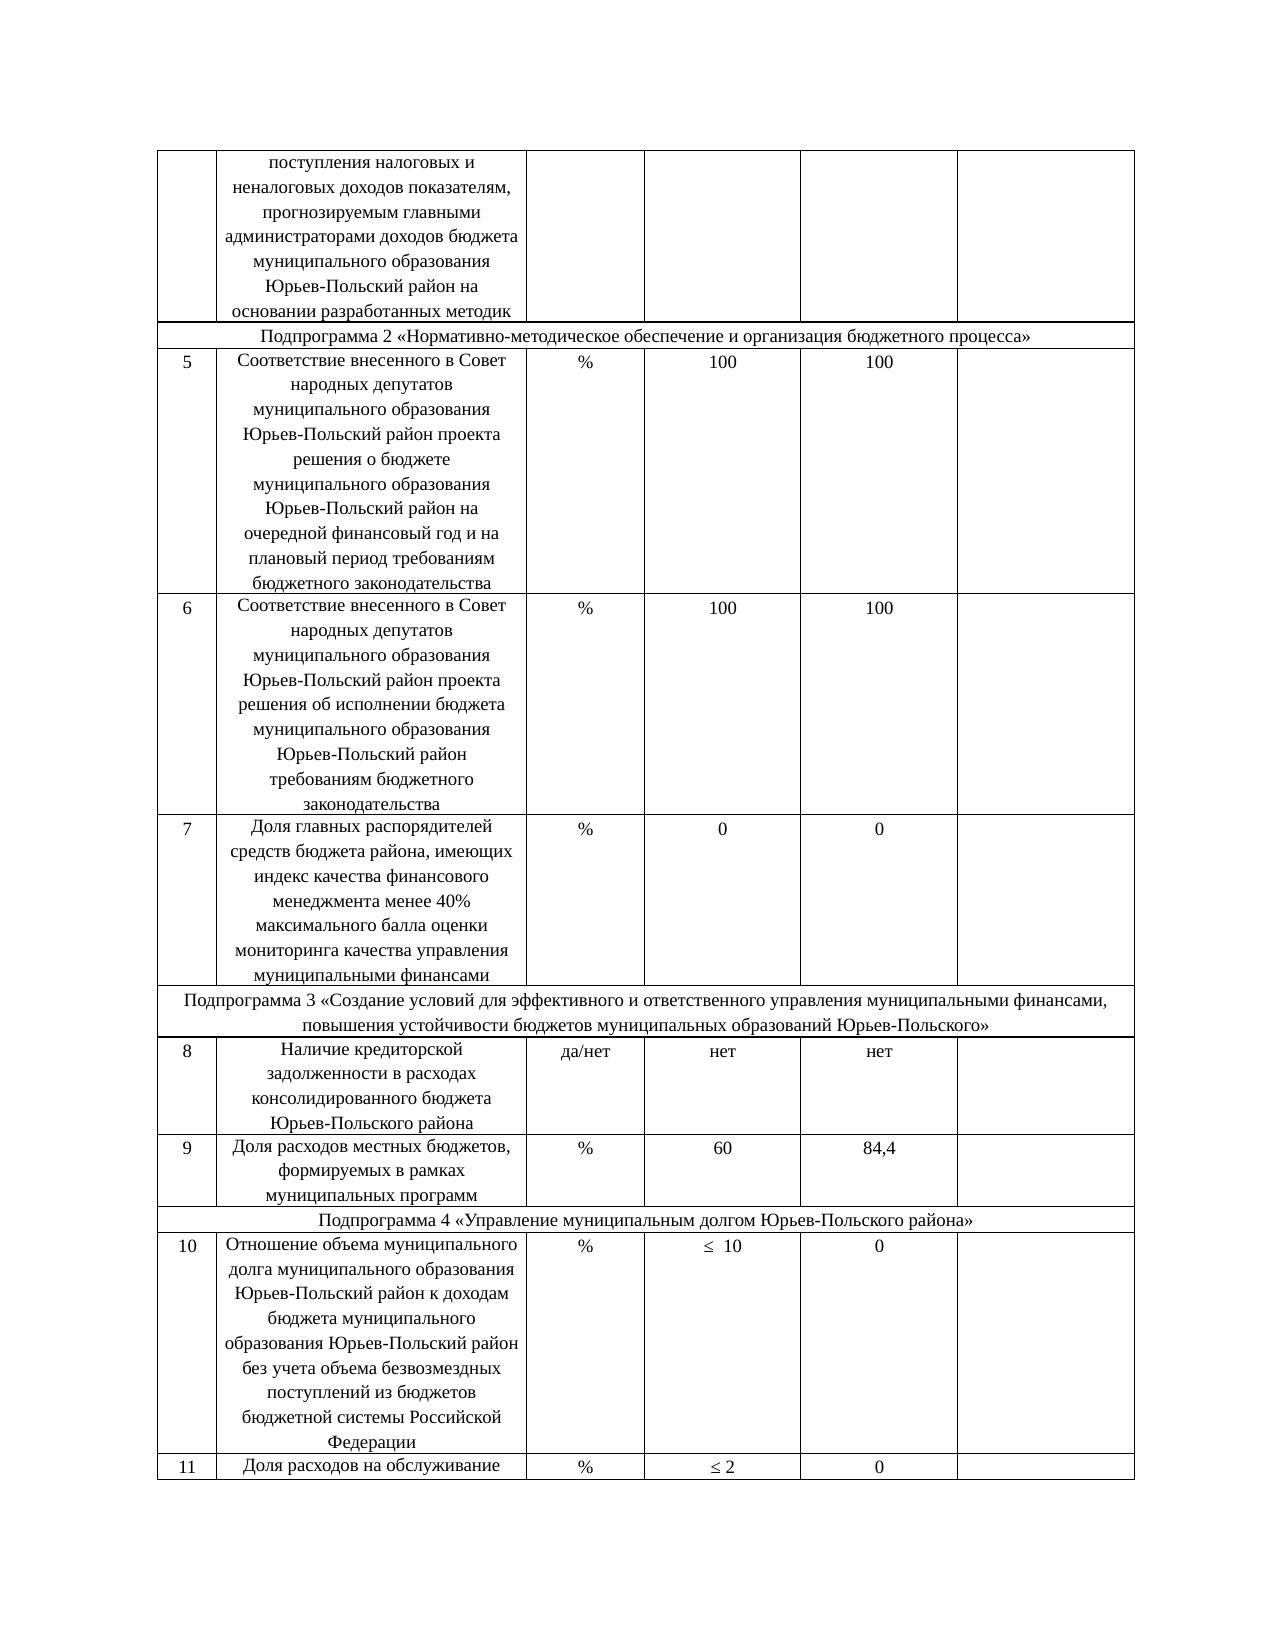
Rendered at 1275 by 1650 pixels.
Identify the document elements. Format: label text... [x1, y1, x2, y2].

table_cell 9 [158, 1135, 216, 1206]
table_cell [801, 151, 957, 321]
table_cell [958, 1135, 1134, 1206]
table_cell Подпрограмма 3 «Создание условий для эффективного и ответственного управления муниципальными финансами, повышения устойчивости бюджетов муниципальных образований Юрьев-Польского» [158, 986, 1134, 1036]
table_cell 100 [645, 594, 800, 814]
table_cell 0 [645, 815, 800, 985]
table_cell нет [645, 1038, 800, 1133]
table_cell [958, 151, 1134, 321]
table_cell да/нет [527, 1038, 644, 1133]
table_cell 11 [158, 1454, 216, 1479]
table_cell Соответствие внесенного в Совет народных депутатов муниципального образования Юрьев-Польский район проекта решения о бюджете муниципального образования Юрьев-Польский район на очередной финансовый год и на плановый период требованиям бюджетного законодательства [217, 349, 526, 593]
table_cell 0 [801, 815, 957, 985]
table_cell 8 [158, 1038, 216, 1133]
table_cell ≤ 10 [645, 1233, 800, 1453]
table_cell [958, 1454, 1134, 1479]
table_cell [527, 151, 644, 321]
table_cell [958, 1038, 1134, 1133]
table_cell 10 [158, 1233, 216, 1453]
table_cell 5 [158, 349, 216, 593]
table_cell [645, 151, 800, 321]
table_cell Доля расходов на обслуживание [217, 1454, 526, 1479]
table_cell [958, 349, 1134, 593]
table_cell 84,4 [801, 1135, 957, 1206]
table_cell Подпрограмма 4 «Управление муниципальным долгом Юрьев-Польского района» [158, 1207, 1134, 1232]
table_cell Доля расходов местных бюджетов, формируемых в рамках муниципальных программ [217, 1135, 526, 1206]
table_cell 100 [645, 349, 800, 593]
table_cell Отношение объема муниципального долга муниципального образования Юрьев-Польский район к доходам бюджета муниципального образования Юрьев-Польский район без учета объема безвозмездных поступлений из бюджетов бюджетной системы Российской Федерации [217, 1233, 526, 1453]
table_cell [958, 1233, 1134, 1453]
table_cell [958, 815, 1134, 985]
table_cell поступления налоговых и неналоговых доходов показателям, прогнозируемым главными администраторами доходов бюджета муниципального образования Юрьев-Польский район на основании разработанных методик [217, 151, 526, 321]
table_cell % [527, 1233, 644, 1453]
table_cell 0 [801, 1233, 957, 1453]
table_cell % [527, 349, 644, 593]
table_cell 100 [801, 349, 957, 593]
table_cell Подпрограмма 2 «Нормативно-методическое обеспечение и организация бюджетного процесса» [158, 323, 1134, 347]
table_cell нет [801, 1038, 957, 1133]
table_cell % [527, 1135, 644, 1206]
table_cell % [527, 594, 644, 814]
table_cell 0 [801, 1454, 957, 1479]
table_cell Соответствие внесенного в Совет народных депутатов муниципального образования Юрьев-Польский район проекта решения об исполнении бюджета муниципального образования Юрьев-Польский район требованиям бюджетного законодательства [217, 594, 526, 814]
table_cell 6 [158, 594, 216, 814]
table_cell Доля главных распорядителей средств бюджета района, имеющих индекс качества финансового менеджмента менее 40% максимального балла оценки мониторинга качества управления муниципальными финансами [217, 815, 526, 985]
table_cell Наличие кредиторской задолженности в расходах консолидированного бюджета Юрьев-Польского района [217, 1038, 526, 1133]
table_cell 7 [158, 815, 216, 985]
table_cell [958, 594, 1134, 814]
table_cell % [527, 815, 644, 985]
table_cell 60 [645, 1135, 800, 1206]
table_cell % [527, 1454, 644, 1479]
table_cell 100 [801, 594, 957, 814]
table_cell [158, 151, 216, 321]
table_cell ≤ 2 [645, 1454, 800, 1479]
